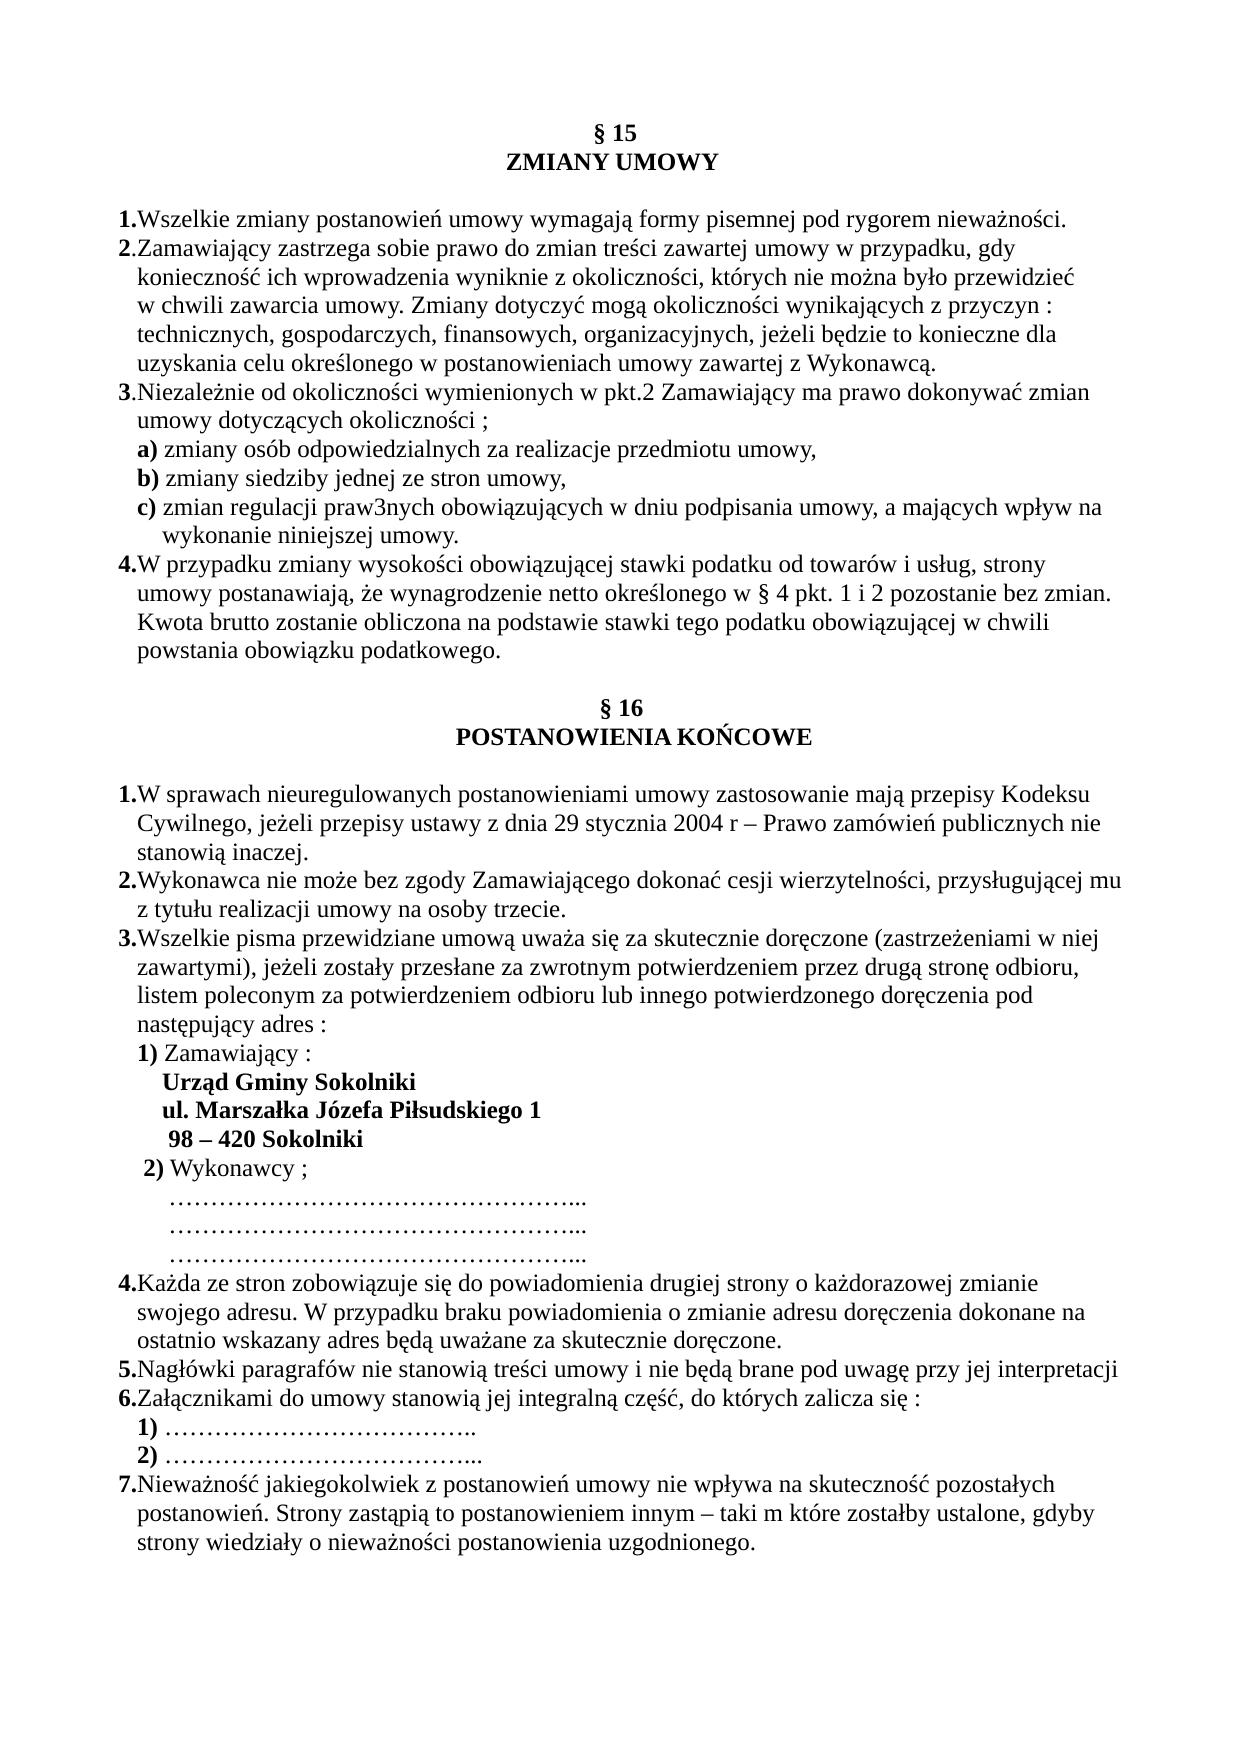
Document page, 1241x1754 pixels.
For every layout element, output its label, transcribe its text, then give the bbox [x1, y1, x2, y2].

text § 16 [118, 693, 1122, 722]
text 3.Wszelkie pisma przewidziane umową uważa się za skutecznie doręczone (zastrzeżeniami w niej [118, 923, 1122, 952]
text Kwota brutto zostanie obliczona na podstawie stawki tego podatku obowiązującej w chwili [118, 607, 1122, 636]
text ul. Marszałka Józefa Piłsudskiego 1 [118, 1096, 1122, 1124]
text stanowią inaczej. [118, 837, 1122, 866]
text z tytułu realizacji umowy na osoby trzecie. [118, 894, 1122, 923]
text § 15 [118, 118, 1122, 147]
text Urząd Gminy Sokolniki [118, 1067, 1122, 1096]
text 7.Nieważność jakiegokolwiek z postanowień umowy nie wpływa na skuteczność pozostałych [118, 1469, 1122, 1498]
text 2.Wykonawca nie może bez zgody Zamawiającego dokonać cesji wierzytelności, przysługującej mu [118, 866, 1122, 894]
text umowy dotyczących okoliczności ; [118, 406, 1122, 434]
text uzyskania celu określonego w postanowieniach umowy zawartej z Wykonawcą. [118, 348, 1122, 377]
text swojego adresu. W przypadku braku powiadomienia o zmianie adresu doręczenia dokonane na [118, 1297, 1122, 1326]
text 1) Zamawiający : [118, 1038, 1122, 1067]
text 4.W przypadku zmiany wysokości obowiązującej stawki podatku od towarów i usług, strony [118, 549, 1122, 578]
text a) zmiany osób odpowiedzialnych za realizacje przedmiotu umowy, [118, 434, 1122, 463]
text POSTANOWIENIA KOŃCOWE [118, 722, 1122, 751]
text ostatnio wskazany adres będą uważane za skutecznie doręczone. [118, 1326, 1122, 1354]
text 1.W sprawach nieuregulowanych postanowieniami umowy zastosowanie mają przepisy Kodeksu [118, 779, 1122, 808]
text 2.Zamawiający zastrzega sobie prawo do zmian treści zawartej umowy w przypadku, gdy [118, 233, 1122, 262]
text strony wiedziały o nieważności postanowienia uzgodnionego. [118, 1527, 1122, 1556]
text c) zmian regulacji praw3nych obowiązujących w dniu podpisania umowy, a mających wpływ na [118, 492, 1122, 521]
text Cywilnego, jeżeli przepisy ustawy z dnia 29 stycznia 2004 r – Prawo zamówień publicznych nie [118, 808, 1122, 837]
text umowy postanawiają, że wynagrodzenie netto określonego w § 4 pkt. 1 i 2 pozostanie bez zmian. [118, 578, 1122, 607]
text wykonanie niniejszej umowy. [118, 521, 1122, 549]
text 4.Każda ze stron zobowiązuje się do powiadomienia drugiej strony o każdorazowej zmianie [118, 1268, 1122, 1297]
text b) zmiany siedziby jednej ze stron umowy, [118, 463, 1122, 492]
text konieczność ich wprowadzenia wyniknie z okoliczności, których nie można było przewidzieć [118, 262, 1122, 291]
text następujący adres : [118, 1009, 1122, 1038]
text 1.Wszelkie zmiany postanowień umowy wymagają formy pisemnej pod rygorem nieważności. [118, 204, 1122, 233]
text …………………………………………... [118, 1182, 1122, 1211]
text postanowień. Strony zastąpią to postanowieniem innym – taki m które zostałby ustalone, gdyby [118, 1498, 1122, 1527]
text 1) ……………………………….. [118, 1412, 1122, 1441]
text 3.Niezależnie od okoliczności wymienionych w pkt.2 Zamawiający ma prawo dokonywać zmian [118, 377, 1122, 406]
text zawartymi), jeżeli zostały przesłane za zwrotnym potwierdzeniem przez drugą stronę odbioru, [118, 952, 1122, 981]
text 2) ………………………………... [118, 1441, 1122, 1469]
text 5.Nagłówki paragrafów nie stanowią treści umowy i nie będą brane pod uwagę przy jej interpretacji [118, 1354, 1122, 1383]
text listem poleconym za potwierdzeniem odbioru lub innego potwierdzonego doręczenia pod [118, 981, 1122, 1009]
text ZMIANY UMOWY [118, 147, 1122, 176]
text …………………………………………... [118, 1239, 1122, 1268]
text powstania obowiązku podatkowego. [118, 636, 1122, 664]
text technicznych, gospodarczych, finansowych, organizacyjnych, jeżeli będzie to konieczne dla [118, 319, 1122, 348]
text 98 – 420 Sokolniki [118, 1124, 1122, 1153]
text 6.Załącznikami do umowy stanowią jej integralną część, do których zalicza się : [118, 1383, 1122, 1412]
text …………………………………………... [118, 1211, 1122, 1239]
text 2) Wykonawcy ; [118, 1153, 1122, 1182]
text w chwili zawarcia umowy. Zmiany dotyczyć mogą okoliczności wynikających z przyczyn : [118, 291, 1122, 319]
